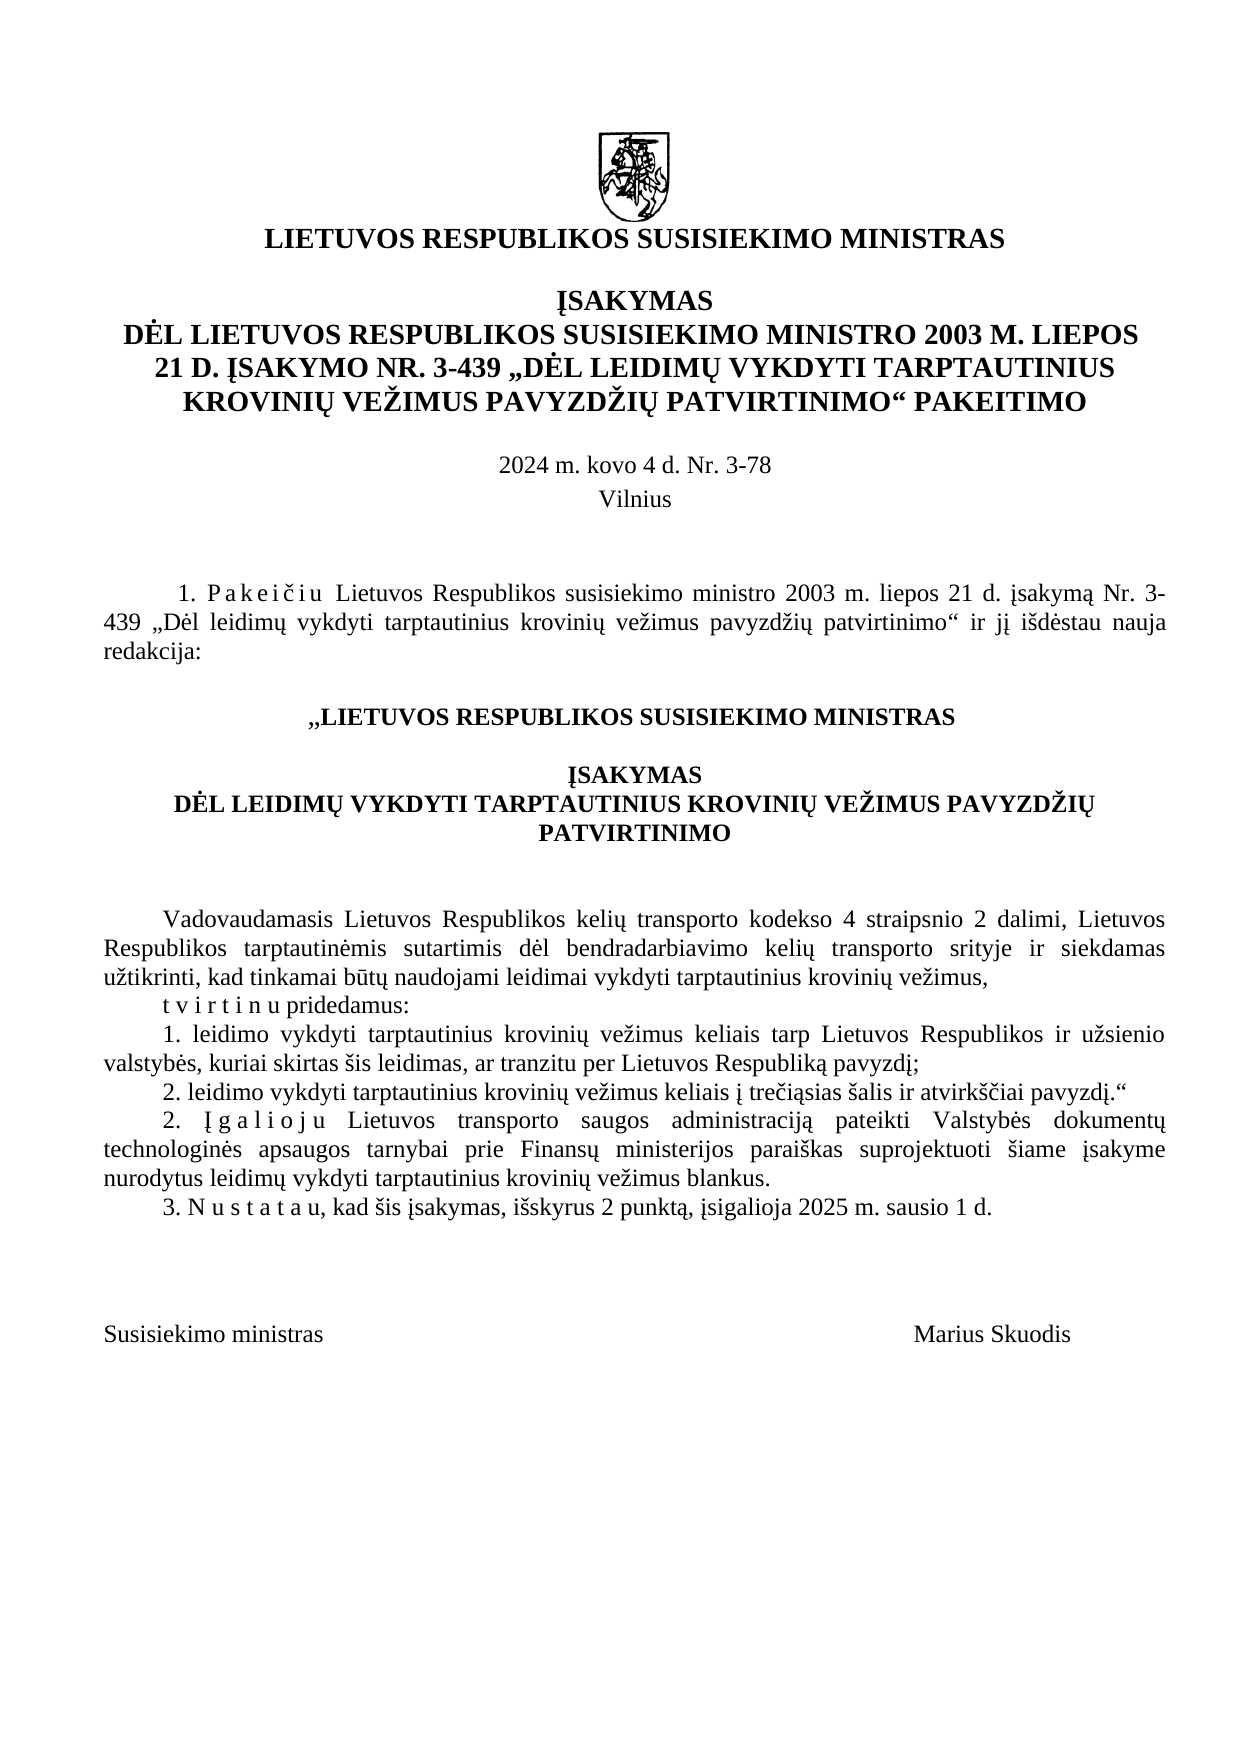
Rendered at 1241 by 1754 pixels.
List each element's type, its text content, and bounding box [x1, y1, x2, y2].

text 2. leidimo vykdyti tarptautinius krovinių vežimus keliais į trečiąsias šalis ir atvirkščiai pavyzdį.“ [103, 1077, 1166, 1106]
text LIETUVOS RESPUBLIKOS SUSISIEKIMO MINISTRAS [103, 221, 1166, 255]
text Susisiekimo ministras Marius Skuodis [103, 1319, 1166, 1348]
text Vadovaudamasis Lietuvos Respublikos kelių transporto kodekso 4 straipsnio 2 dalimi, Lietuvos Respublikos tarptautinėmis sutartimis dėl bendradarbiavimo kelių transporto srityje ir siekdamas užtikrinti, kad tinkamai būtų naudojami leidimai vykdyti tarptautinius krovinių vežimus, [103, 904, 1166, 991]
text „LIETUVOS RESPUBLIKOS SUSISIEKIMO MINISTRAS [103, 698, 1166, 732]
text tvirtinu pridedamus: [103, 991, 1166, 1019]
text ĮSAKYMAS [103, 761, 1166, 789]
text 21 D. ĮSAKYMO NR. 3-439 „DĖL LEIDIMŲ VYKDYTI TARPTAUTINIUS KROVINIŲ VEŽIMUS PAVYZDŽIŲ PATVIRTINIMO“ PAKEITIMO [103, 351, 1166, 418]
text 3. Nustatau, kad šis įsakymas, išskyrus 2 punktą, įsigalioja 2025 m. sausio 1 d. [103, 1192, 1166, 1221]
text Vilnius [103, 484, 1166, 512]
text DĖL LIETUVOS RESPUBLIKOS SUSISIEKIMO MINISTRO 2003 M. LIEPOS [103, 317, 1166, 351]
text 1. leidimo vykdyti tarptautinius krovinių vežimus keliais tarp Lietuvos Respublikos ir užsienio valstybės, kuriai skirtas šis leidimas, ar tranzitu per Lietuvos Respubliką pavyzdį; [103, 1019, 1166, 1077]
text ĮSAKYMAS [103, 283, 1166, 317]
text DĖL LEIDIMŲ VYKDYTI TARPTAUTINIUS KROVINIŲ VEŽIMUS PAVYZDŽIŲ PATVIRTINIMO [103, 789, 1166, 847]
text 2024 m. kovo 4 d. Nr. 3-78 [103, 451, 1166, 479]
text 2. Įgalioju Lietuvos transporto saugos administraciją pateikti Valstybės dokumentų technologinės apsaugos tarnybai prie Finansų ministerijos paraiškas suprojektuoti šiame įsakyme nurodytus leidimų vykdyti tarptautinius krovinių vežimus blankus. [103, 1106, 1166, 1192]
text 1. Pakeičiu Lietuvos Respublikos susisiekimo ministro 2003 m. liepos 21 d. įsakymą Nr. 3-439 „Dėl leidimų vykdyti tarptautinius krovinių vežimus pavyzdžių patvirtinimo“ ir jį išdėstau nauja redakcija: [103, 578, 1166, 665]
